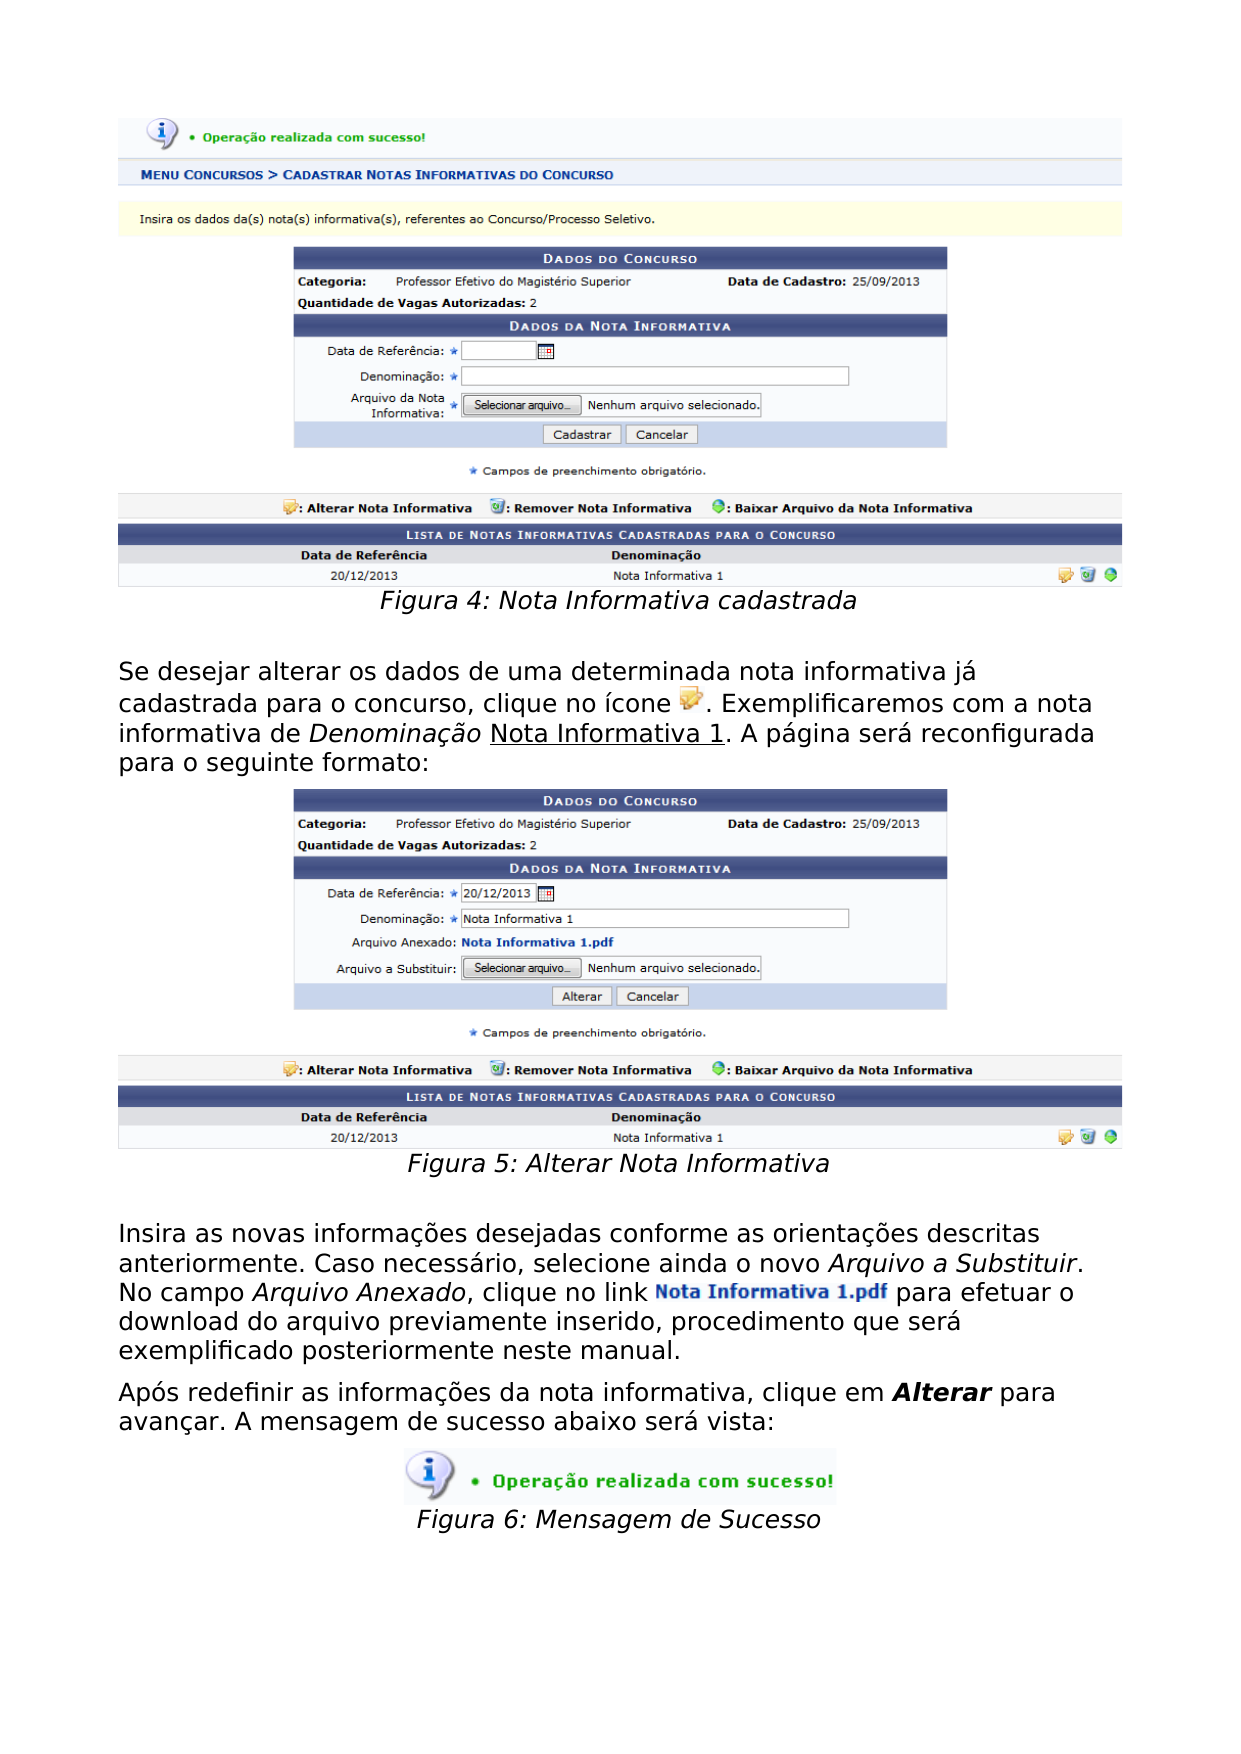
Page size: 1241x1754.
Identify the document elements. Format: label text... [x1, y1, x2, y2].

text Após redefinir as informações da nota informativa, clique em Alterar para avançar. A mensagem de sucesso abaixo será vista: [118, 1378, 1122, 1436]
text Se desejar alterar os dados de uma determinada nota informativa já cadastrada para o concurso, clique no ícone . Exemplificaremos com a nota informativa de Denominação Nota Informativa 1. A página será reconfigurada para o seguinte formato: [118, 657, 1122, 777]
text Figura 5: Alterar Nota Informativa [118, 1149, 1122, 1178]
text Insira as novas informações desejadas conforme as orientações descritas anteriormente. Caso necessário, selecione ainda o novo Arquivo a Substituir. No campo Arquivo Anexado, clique no link para efetuar o download do arquivo previamente inserido, procedimento que será exemplificado posteriormente neste manual. [118, 1219, 1122, 1365]
picture [403, 1448, 837, 1505]
picture [656, 1283, 888, 1302]
picture [118, 789, 1123, 1149]
picture [118, 118, 1123, 587]
text Figura 6: Mensagem de Sucesso [404, 1505, 837, 1534]
text Figura 4: Nota Informativa cadastrada [118, 587, 1122, 616]
picture [679, 686, 705, 713]
